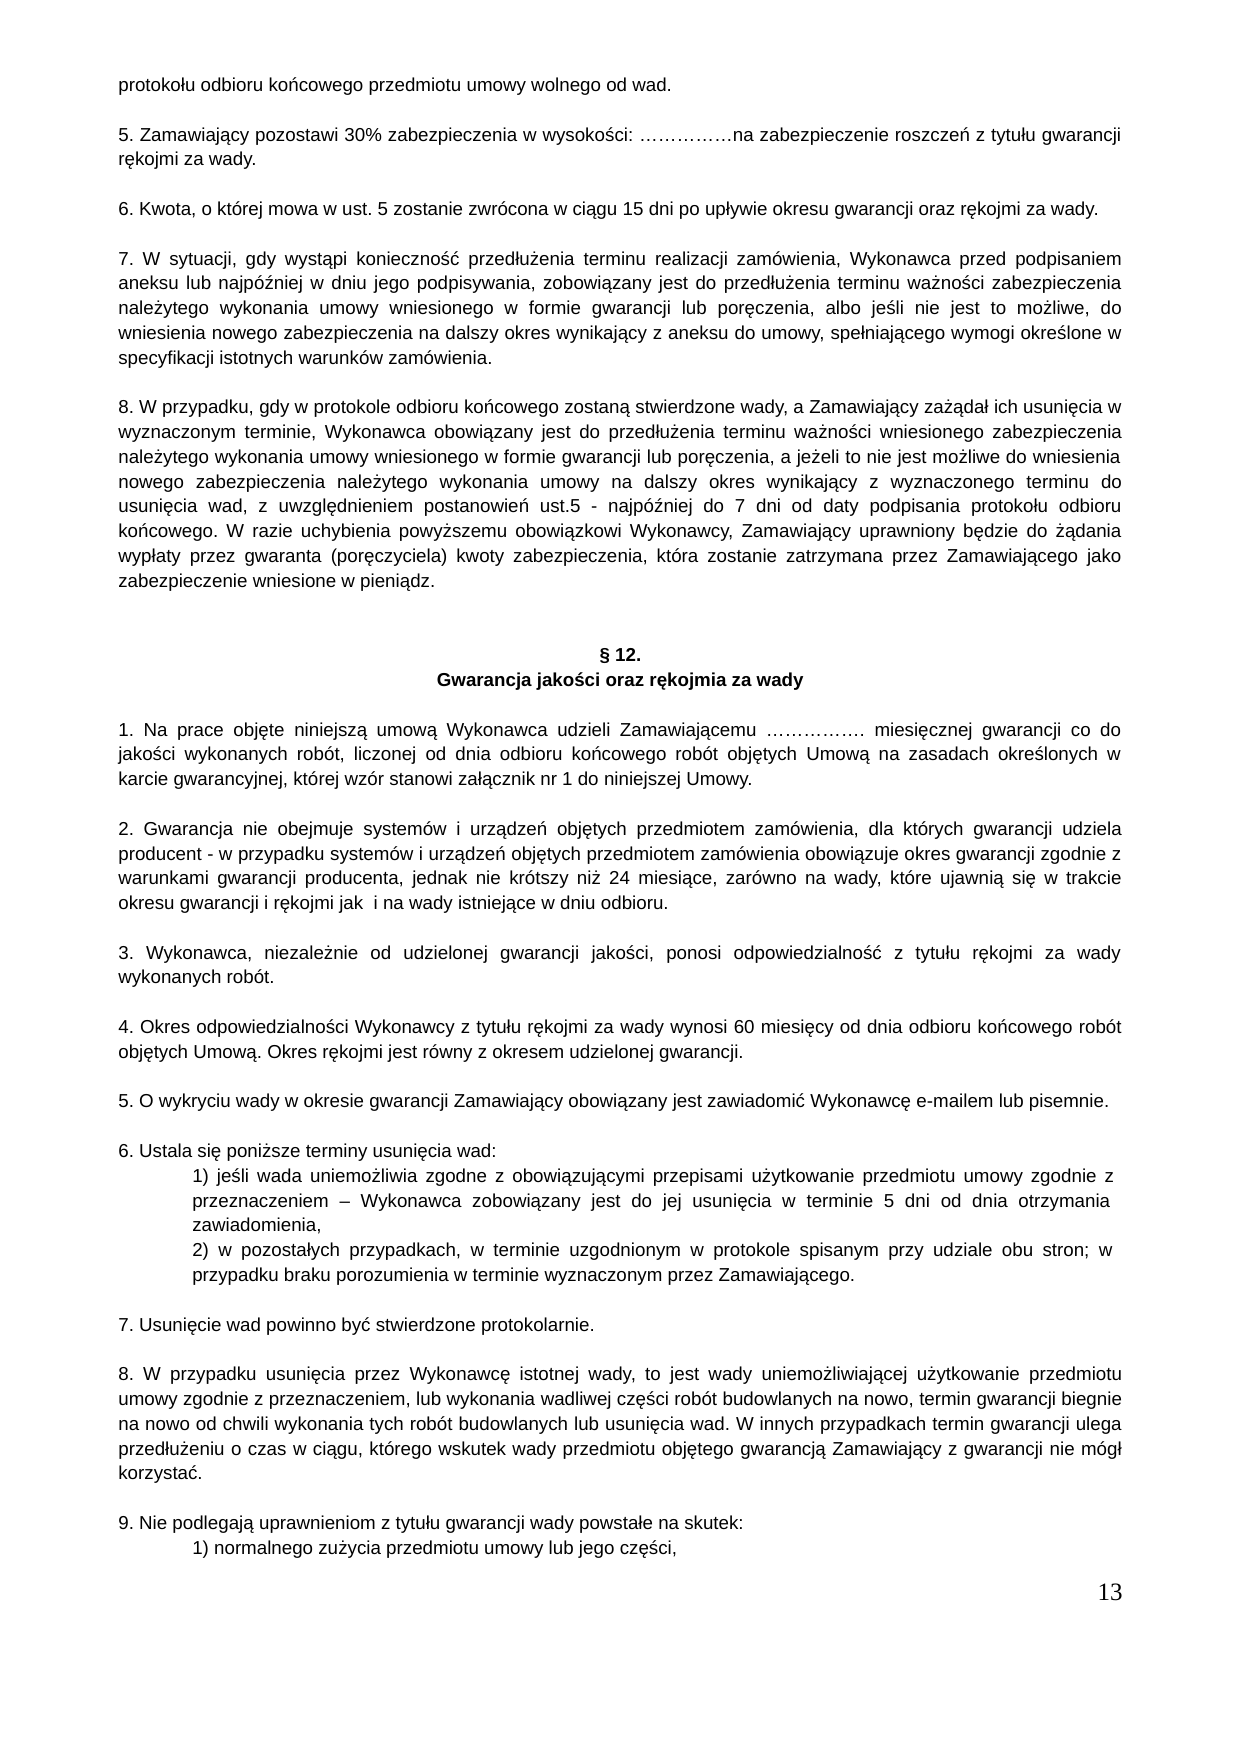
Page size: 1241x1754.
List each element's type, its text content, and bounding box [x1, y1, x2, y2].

text 9. Nie podlegają uprawnieniom z tytułu gwarancji wady powstałe na skutek: [118, 1512, 1122, 1533]
text § 12. [118, 644, 1122, 666]
text 6. Ustala się poniższe terminy usunięcia wad: [118, 1140, 1122, 1161]
text 5. O wykryciu wady w okresie gwarancji Zamawiający obowiązany jest zawiadomić Wykonawcę e-mailem lub pisemnie. [118, 1090, 1122, 1112]
text 2) w pozostałych przypadkach, w terminie uzgodnionym w protokole spisanym przy udziale obu stron; w przypadku braku porozumienia w terminie wyznaczonym przez Zamawiającego. [118, 1239, 1122, 1285]
text 3. Wykonawca, niezależnie od udzielonej gwarancji jakości, ponosi odpowiedzialność z tytułu rękojmi za wady wykonanych robót. [118, 941, 1122, 988]
text 5. Zamawiający pozostawi 30% zabezpieczenia w wysokości: ……………na zabezpieczenie roszczeń z tytułu gwarancji rękojmi za wady. [118, 123, 1122, 170]
text 1) normalnego zużycia przedmiotu umowy lub jego części, [118, 1536, 1122, 1558]
text Gwarancja jakości oraz rękojmia za wady [118, 669, 1122, 690]
text 4. Okres odpowiedzialności Wykonawcy z tytułu rękojmi za wady wynosi 60 miesięcy od dnia odbioru końcowego robót objętych Umową. Okres rękojmi jest równy z okresem udzielonej gwarancji. [118, 1016, 1122, 1062]
text 2. Gwarancja nie obejmuje systemów i urządzeń objętych przedmiotem zamówienia, dla których gwarancji udziela producent - w przypadku systemów i urządzeń objętych przedmiotem zamówienia obowiązuje okres gwarancji zgodnie z warunkami gwarancji producenta, jednak nie krótszy niż 24 miesiące, zarówno na wady, które ujawnią się w trakcie okresu gwarancji i rękojmi jak i na wady istniejące w dniu odbioru. [118, 817, 1122, 913]
text protokołu odbioru końcowego przedmiotu umowy wolnego od wad. [118, 74, 1122, 95]
text 7. Usunięcie wad powinno być stwierdzone protokolarnie. [118, 1313, 1122, 1335]
text 7. W sytuacji, gdy wystąpi konieczność przedłużenia terminu realizacji zamówienia, Wykonawca przed podpisaniem aneksu lub najpóźniej w dniu jego podpisywania, zobowiązany jest do przedłużenia terminu ważności zabezpieczenia należytego wykonania umowy wniesionego w formie gwarancji lub poręczenia, albo jeśli nie jest to możliwe, do wniesienia nowego zabezpieczenia na dalszy okres wynikający z aneksu do umowy, spełniającego wymogi określone w specyfikacji istotnych warunków zamówienia. [118, 247, 1122, 368]
text 6. Kwota, o której mowa w ust. 5 zostanie zwrócona w ciągu 15 dni po upływie okresu gwarancji oraz rękojmi za wady. [118, 198, 1122, 219]
text 1) jeśli wada uniemożliwia zgodne z obowiązującymi przepisami użytkowanie przedmiotu umowy zgodnie z przeznaczeniem – Wykonawca zobowiązany jest do jej usunięcia w terminie 5 dni od dnia otrzymania zawiadomienia, [118, 1164, 1122, 1236]
text 8. W przypadku, gdy w protokole odbioru końcowego zostaną stwierdzone wady, a Zamawiający zażądał ich usunięcia w wyznaczonym terminie, Wykonawca obowiązany jest do przedłużenia terminu ważności wniesionego zabezpieczenia należytego wykonania umowy wniesionego w formie gwarancji lub poręczenia, a jeżeli to nie jest możliwe do wniesienia nowego zabezpieczenia należytego wykonania umowy na dalszy okres wynikający z wyznaczonego terminu do usunięcia wad, z uwzględnieniem postanowień ust.5 - najpóźniej do 7 dni od daty podpisania protokołu odbioru końcowego. W razie uchybienia powyższemu obowiązkowi Wykonawcy, Zamawiający uprawniony będzie do żądania wypłaty przez gwaranta (poręczyciela) kwoty zabezpieczenia, która zostanie zatrzymana przez Zamawiającego jako zabezpieczenie wniesione w pieniądz. [118, 396, 1122, 591]
text 1. Na prace objęte niniejszą umową Wykonawca udzieli Zamawiającemu ……………. miesięcznej gwarancji co do jakości wykonanych robót, liczonej od dnia odbioru końcowego robót objętych Umową na zasadach określonych w karcie gwarancyjnej, której wzór stanowi załącznik nr 1 do niniejszej Umowy. [118, 718, 1122, 789]
text 8. W przypadku usunięcia przez Wykonawcę istotnej wady, to jest wady uniemożliwiającej użytkowanie przedmiotu umowy zgodnie z przeznaczeniem, lub wykonania wadliwej części robót budowlanych na nowo, termin gwarancji biegnie na nowo od chwili wykonania tych robót budowlanych lub usunięcia wad. W innych przypadkach termin gwarancji ulega przedłużeniu o czas w ciągu, którego wskutek wady przedmiotu objętego gwarancją Zamawiający z gwarancji nie mógł korzystać. [118, 1363, 1122, 1484]
